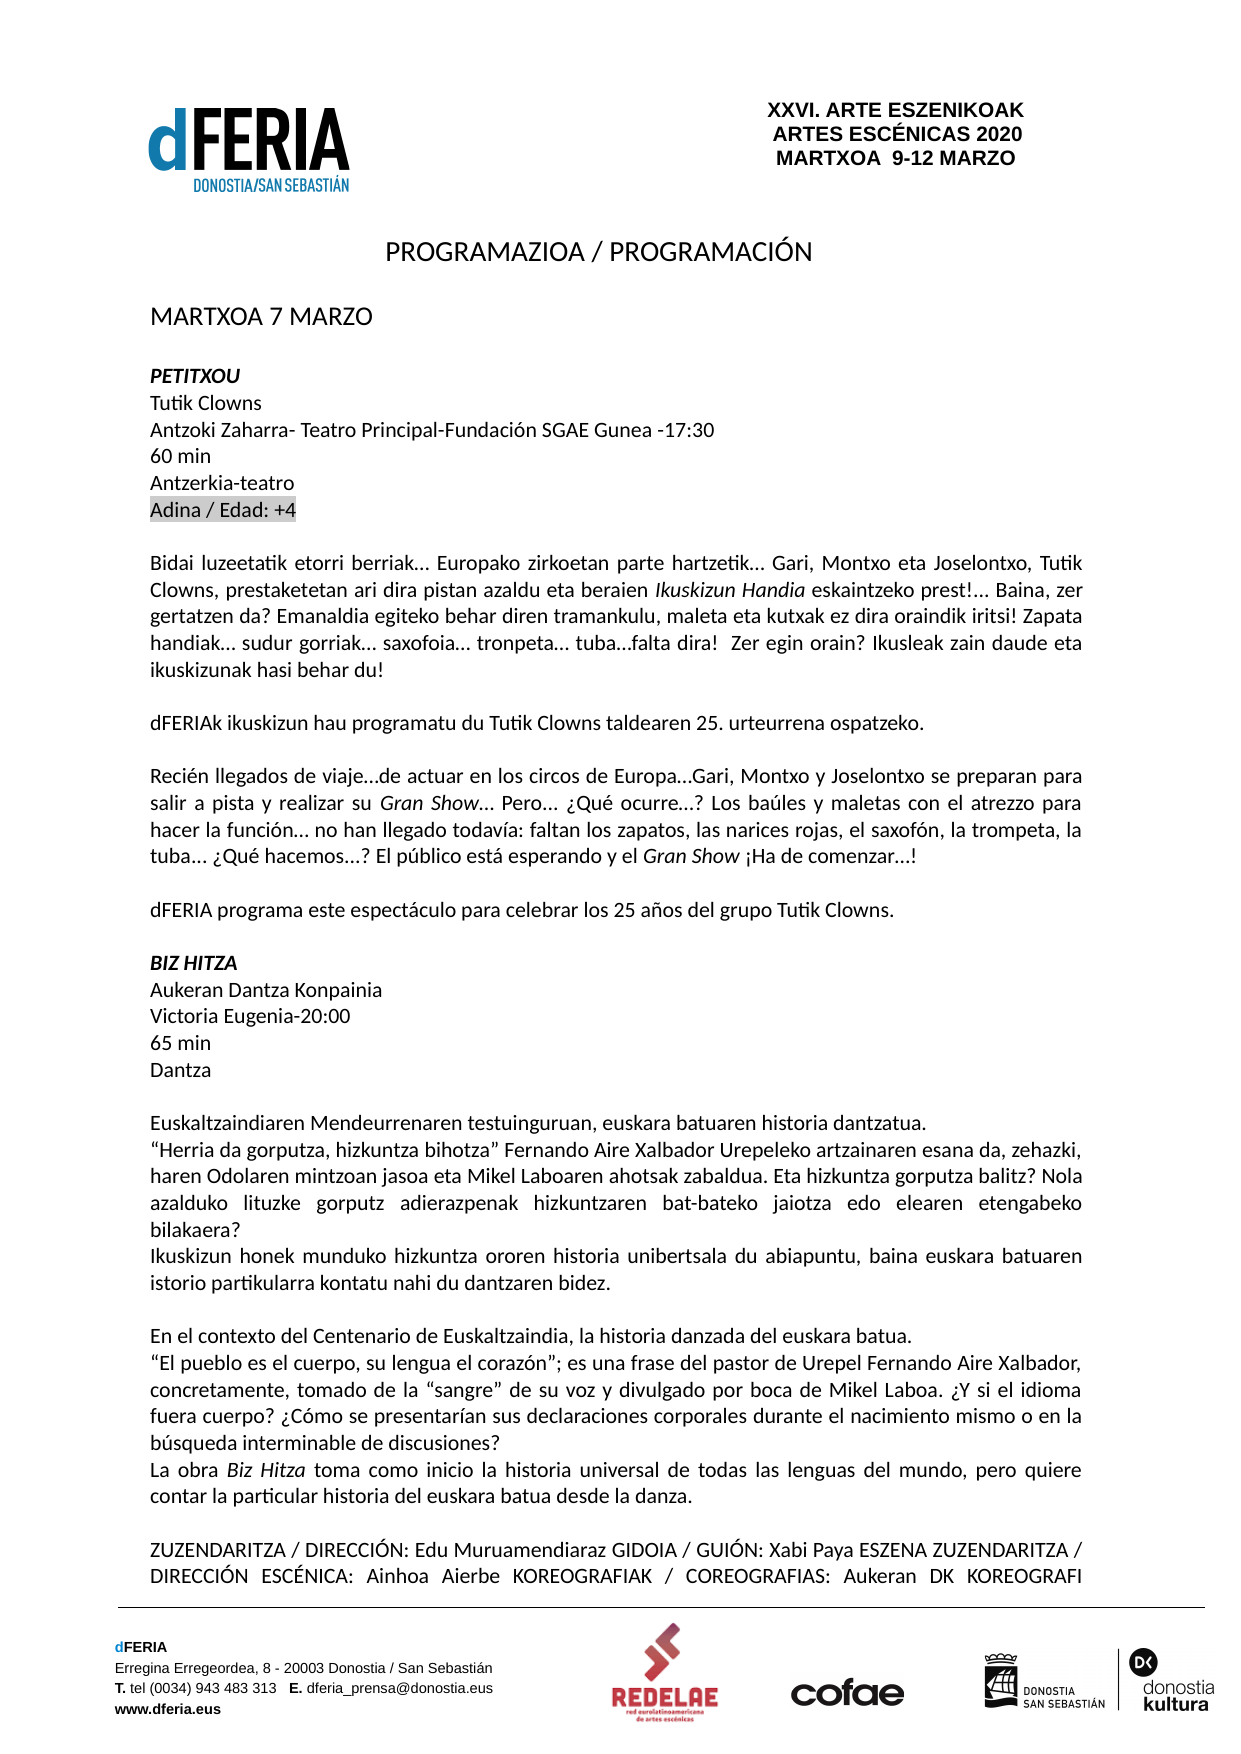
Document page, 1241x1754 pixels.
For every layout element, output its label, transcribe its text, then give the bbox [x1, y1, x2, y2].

text 60 min [150, 442, 1083, 469]
text La obra Biz Hitza toma como inicio la historia universal de todas las lenguas del mundo, pero quiere contar la particular historia del euskara batua desde la danza. [150, 1456, 1083, 1509]
text PETITXOU [150, 362, 1083, 389]
text MARTXOA 7 MARZO [150, 299, 1083, 332]
text “Herria da gorputza, hizkuntza bihotza” Fernando Aire Xalbador Urepeleko artzainaren esana da, zehazki, haren Odolaren mintzoan jasoa eta Mikel Laboaren ahotsak zabaldua. Eta hizkuntza gorputza balitz? Nola azalduko lituzke gorputz adierazpenak hizkuntzaren bat-bateko jaiotza edo elearen etengabeko bilakaera? [150, 1136, 1083, 1242]
text dFERIAk ikuskizun hau programatu du Tutik Clowns taldearen 25. urteurrena ospatzeko. [150, 709, 1083, 736]
text Antzerkia-teatro [150, 469, 1083, 496]
text En el contexto del Centenario de Euskaltzaindia, la historia danzada del euskara batua. [150, 1322, 1083, 1349]
text Adina / Edad: +4 [150, 496, 1083, 522]
text Dantza [150, 1056, 1083, 1082]
picture [148, 108, 350, 192]
text Antzoki Zaharra- Teatro Principal-Fundación SGAE Gunea -17:30 [150, 416, 1083, 442]
text ZUZENDARITZA / DIRECCIÓN: Edu Muruamendiaraz GIDOIA / GUIÓN: Xabi Paya ESZENA ZUZENDARITZA / DIRECCIÓN ESCÉNICA: Ainhoa Aierbe KOREOGRAFIAK / COREOGRAFIAS: Aukeran DK KOREOGRAFI [150, 1536, 1083, 1589]
text Euskaltzaindiaren Mendeurrenaren testuinguruan, euskara batuaren historia dantzatua. [150, 1109, 1083, 1136]
text Aukeran Dantza Konpainia [150, 976, 1083, 1002]
text Tutik Clowns [150, 389, 1083, 416]
text BIZ HITZA [150, 949, 1083, 976]
text Ikuskizun honek munduko hizkuntza ororen historia unibertsala du abiapuntu, baina euskara batuaren istorio partikularra kontatu nahi du dantzaren bidez. [150, 1242, 1083, 1296]
picture [600, 1611, 733, 1733]
text 65 min [150, 1029, 1083, 1056]
text “El pueblo es el cuerpo, su lengua el corazón”; es una frase del pastor de Urepel Fernando Aire Xalbador, concretamente, tomado de la “sangre” de su voz y divulgado por boca de Mikel Laboa. ¿Y si el idioma fuera cuerpo? ¿Cómo se presentarían sus declaraciones corporales durante el nacimiento mismo o en la búsqueda interminable de discusiones? [150, 1349, 1083, 1456]
text dFERIA programa este espectáculo para celebrar los 25 años del grupo Tutik Clowns. [150, 896, 1083, 922]
text Recién llegados de viaje…de actuar en los circos de Europa…Gari, Montxo y Joselontxo se preparan para salir a pista y realizar su Gran Show… Pero... ¿Qué ocurre…? Los baúles y maletas con el atrezzo para hacer la función… no han llegado todavía: faltan los zapatos, las narices rojas, el saxofón, la trompeta, la tuba... ¿Qué hacemos...? El público está esperando y el Gran Show ¡Ha de comenzar…! [150, 762, 1083, 869]
text Victoria Eugenia-20:00 [150, 1002, 1083, 1029]
text Bidai luzeetatik etorri berriak… Europako zirkoetan parte hartzetik… Gari, Montxo eta Joselontxo, Tutik Clowns, prestaketetan ari dira pistan azaldu eta beraien Ikuskizun Handia eskaintzeko prest!... Baina, zer gertatzen da? Emanaldia egiteko behar diren tramankulu, maleta eta kutxak ez dira oraindik iritsi! Zapata handiak… sudur gorriak… saxofoia… tronpeta… tuba…falta dira! Zer egin orain? Ikusleak zain daude eta ikuskizunak hasi behar du! [150, 549, 1083, 682]
picture [789, 1673, 905, 1708]
picture [984, 1648, 1215, 1711]
text PROGRAMAZIOA / PROGRAMACIÓN [114, 233, 1083, 268]
